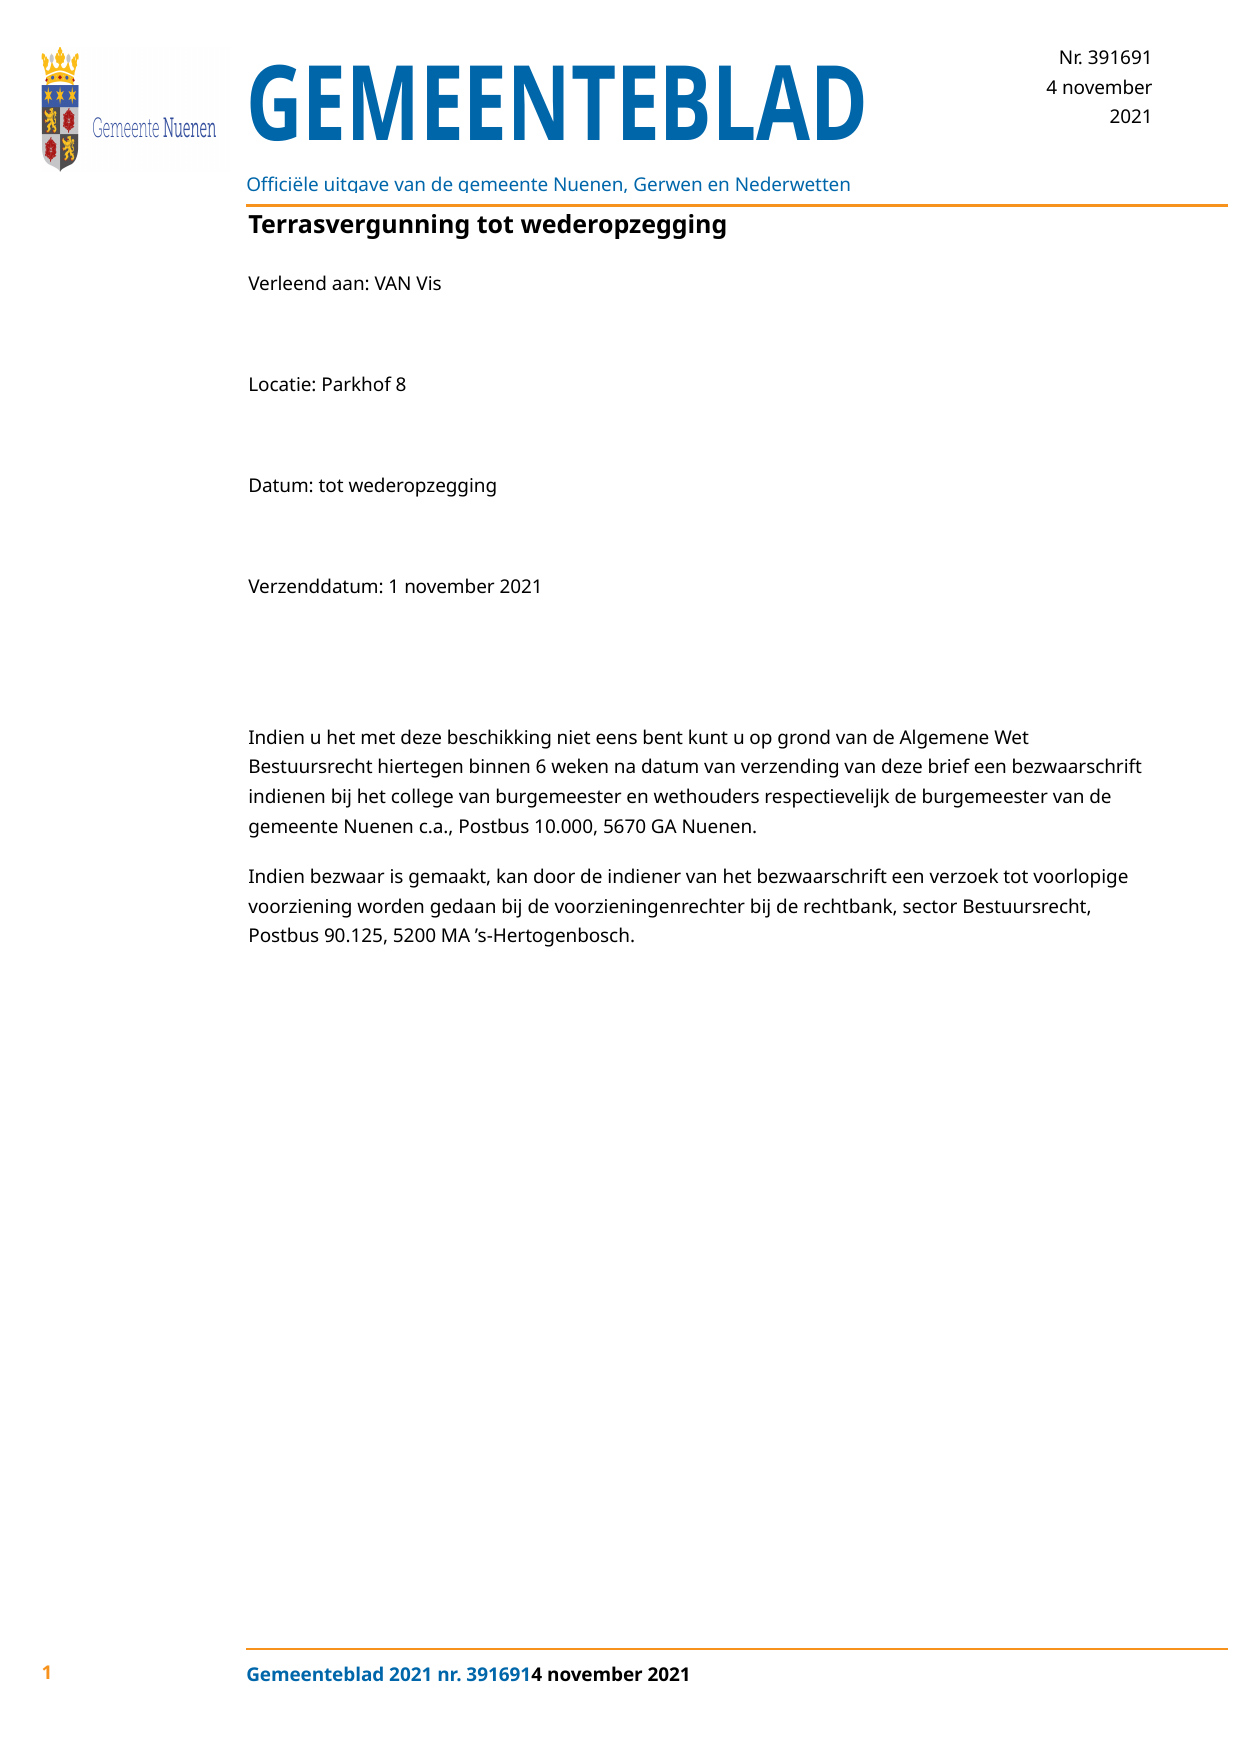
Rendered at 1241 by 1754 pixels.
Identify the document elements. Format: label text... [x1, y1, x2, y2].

text Indien u het met deze beschikking niet eens bent kunt u op grond van de Algemene Wet Bestuursrecht hiertegen binnen 6 weken na datum van verzending van deze brief een bezwaarschrift indienen bij het college van burgemeester en wethouders respectievelijk de burgemeester van de gemeente Nuenen c.a., Postbus 10.000, 5670 GA Nuenen. [248, 724, 1152, 838]
text Verleend aan: VAN Vis [248, 270, 1152, 296]
text Indien bezwaar is gemaakt, kan door de indiener van het bezwaarschrift een verzoek tot voorlopige voorziening worden gedaan bij de voorzieningenrechter bij de rechtbank, sector Bestuursrecht, Postbus 90.125, 5200 MA ’s-Hertogenbosch. [248, 863, 1152, 948]
text Datum: tot wederopzegging [248, 472, 1152, 498]
text Terrasvergunning tot wederopzegging [248, 207, 1152, 241]
text Verzenddatum: 1 november 2021 [248, 573, 1152, 598]
text Locatie: Parkhof 8 [248, 371, 1152, 397]
picture [41, 47, 231, 172]
